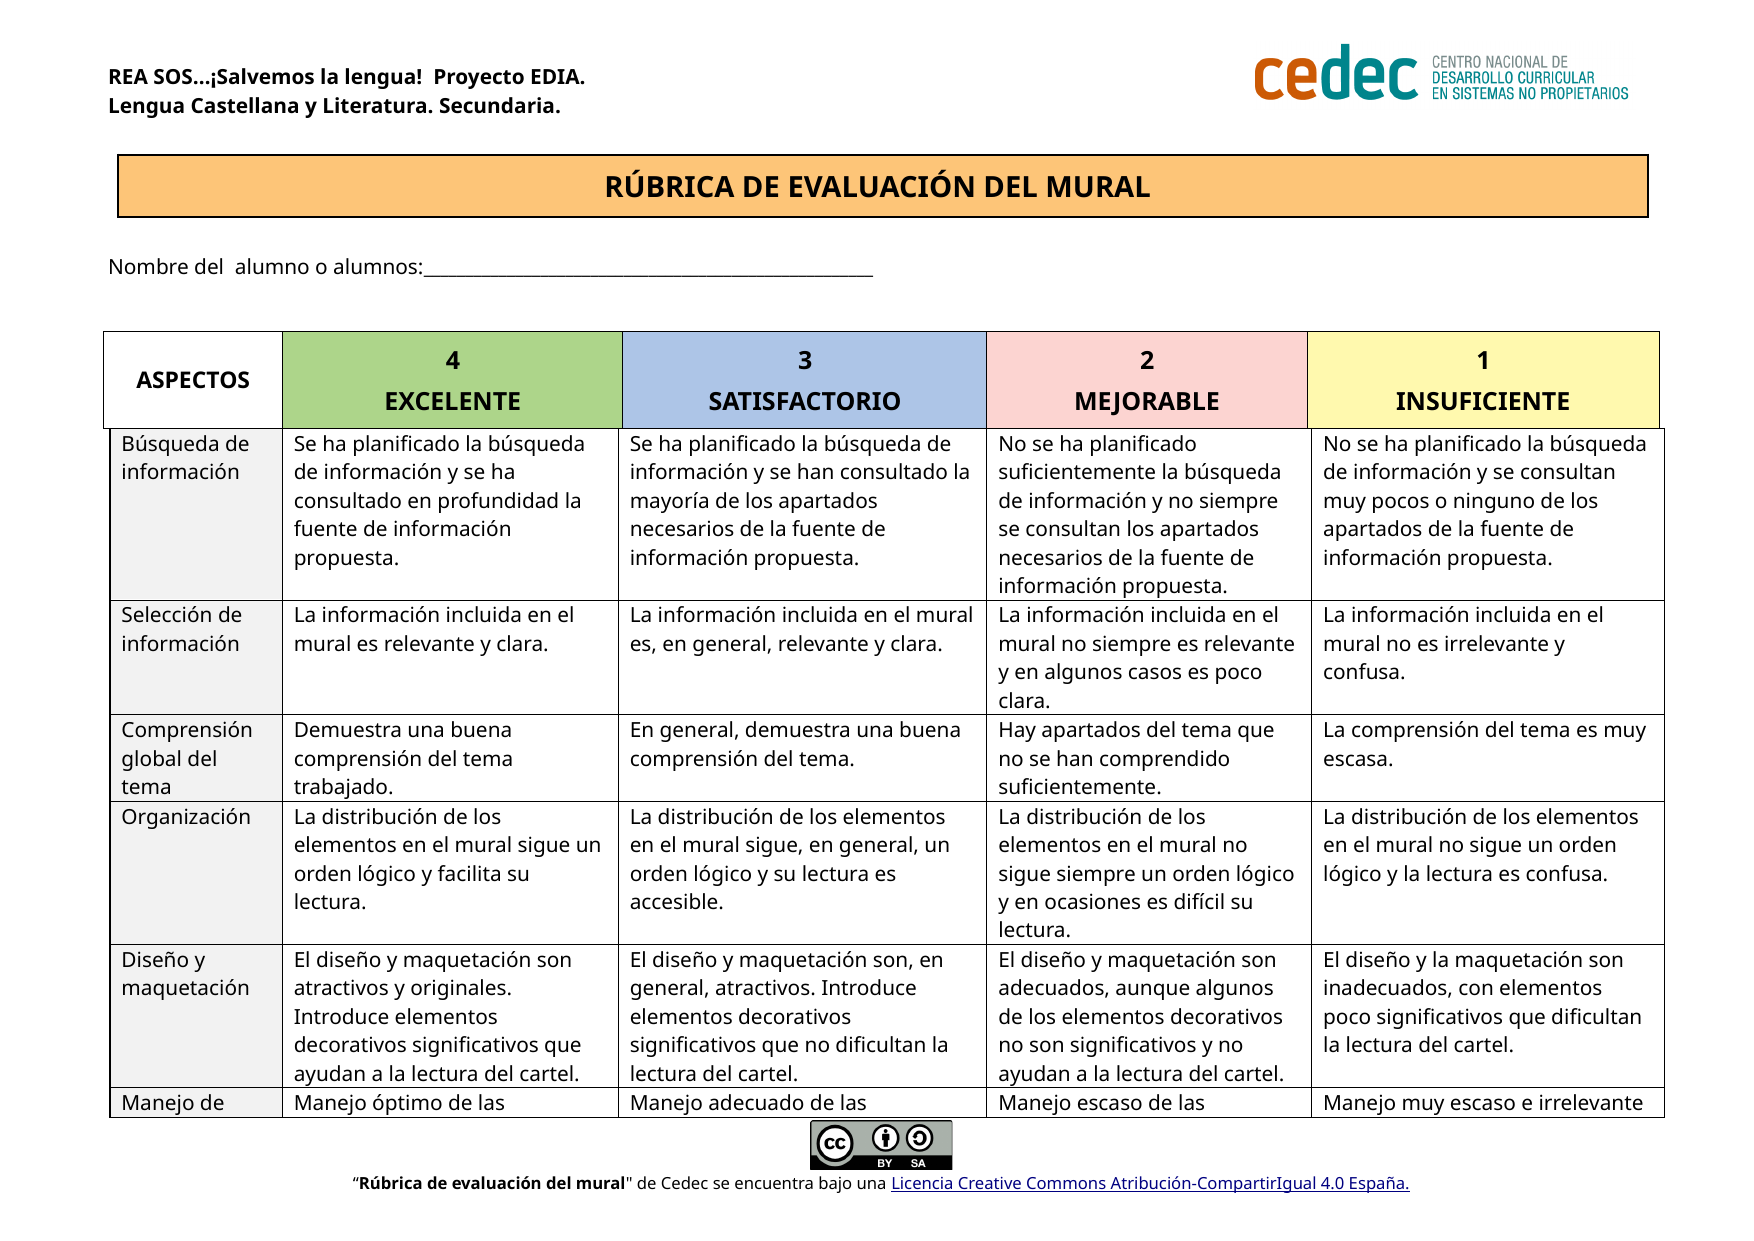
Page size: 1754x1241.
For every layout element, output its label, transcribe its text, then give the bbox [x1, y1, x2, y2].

table_cell Manejo de [111, 1088, 282, 1117]
table_cell Se ha planificado la búsqueda de información y se han consultado la mayoría de los apartados necesarios de la fuente de información propuesta. [619, 429, 986, 599]
table_cell En general, demuestra una buena comprensión del tema. [619, 715, 986, 801]
table_cell Hay apartados del tema que no se han comprendido suficientemente. [987, 715, 1311, 801]
table_header 4 EXCELENTE [283, 332, 622, 428]
table_header 1 INSUFICIENTE [1308, 332, 1659, 428]
table_cell [104, 429, 109, 599]
table_cell El diseño y maquetación son, en general, atractivos. Introduce elementos decorativos significativos que no dificultan la lectura del cartel. [619, 945, 986, 1087]
table_cell Se ha planificado la búsqueda de información y se ha consultado en profundidad la fuente de información propuesta. [283, 429, 618, 599]
table_cell La información incluida en el mural es, en general, relevante y clara. [619, 601, 986, 714]
table_cell Selección de información [111, 601, 282, 714]
table_cell La distribución de los elementos en el mural sigue, en general, un orden lógico y su lectura es accesible. [619, 802, 986, 944]
table_cell Búsqueda de información [111, 429, 282, 599]
table_cell [104, 714, 109, 801]
table_cell La información incluida en el mural no siempre es relevante y en algunos casos es poco clara. [987, 601, 1311, 714]
table_cell [1665, 714, 1670, 801]
text Nombre del alumno o alumnos:______________________________________________________ [108, 218, 1655, 281]
table_cell Manejo escaso de las [987, 1088, 1311, 1117]
table_cell [1665, 1087, 1670, 1117]
table_cell [104, 801, 109, 944]
table_cell El diseño y la maquetación son inadecuados, con elementos poco significativos que dificultan la lectura del cartel. [1312, 945, 1664, 1087]
table_cell [104, 1087, 109, 1117]
table_cell La distribución de los elementos en el mural no sigue siempre un orden lógico y en ocasiones es difícil su lectura. [987, 802, 1311, 944]
table_cell [104, 600, 109, 714]
table_header [1660, 331, 1670, 428]
table_cell El diseño y maquetación son atractivos y originales. Introduce elementos decorativos significativos que ayudan a la lectura del cartel. [283, 945, 618, 1087]
table_cell El diseño y maquetación son adecuados, aunque algunos de los elementos decorativos no son significativos y no ayudan a la lectura del cartel. [987, 945, 1311, 1087]
table_cell No se ha planificado suficientemente la búsqueda de información y no siempre se consultan los apartados necesarios de la fuente de información propuesta. [987, 429, 1311, 599]
table_cell [1665, 801, 1670, 944]
table_cell Manejo adecuado de las [619, 1088, 986, 1117]
table_cell Manejo óptimo de las [283, 1088, 618, 1117]
table_cell La información incluida en el mural es relevante y clara. [283, 601, 618, 714]
table_header RÚBRICA DE EVALUACIÓN DEL MURAL [119, 156, 1647, 216]
table_cell [1665, 944, 1670, 1087]
table_cell Organización [111, 802, 282, 944]
table_cell La comprensión del tema es muy escasa. [1312, 715, 1664, 801]
table_cell Comprensión global del tema [111, 715, 282, 801]
table_header ASPECTOS [104, 332, 282, 428]
table_header 3 SATISFACTORIO [623, 332, 986, 428]
picture [1252, 41, 1637, 110]
table_cell La información incluida en el mural no es irrelevante y confusa. [1312, 601, 1664, 714]
table_cell La distribución de los elementos en el mural no sigue un orden lógico y la lectura es confusa. [1312, 802, 1664, 944]
table_cell La distribución de los elementos en el mural sigue un orden lógico y facilita su lectura. [283, 802, 618, 944]
picture [810, 1120, 953, 1170]
table_cell [1665, 428, 1670, 599]
table_cell Manejo muy escaso e irrelevante [1312, 1088, 1664, 1117]
table_cell [1665, 600, 1670, 714]
table_header 2 MEJORABLE [987, 332, 1307, 428]
table_cell No se ha planificado la búsqueda de información y se consultan muy pocos o ninguno de los apartados de la fuente de información propuesta. [1312, 429, 1664, 599]
table_cell Demuestra una buena comprensión del tema trabajado. [283, 715, 618, 801]
table_cell Diseño y maquetación [111, 945, 282, 1087]
table_cell [104, 944, 109, 1087]
